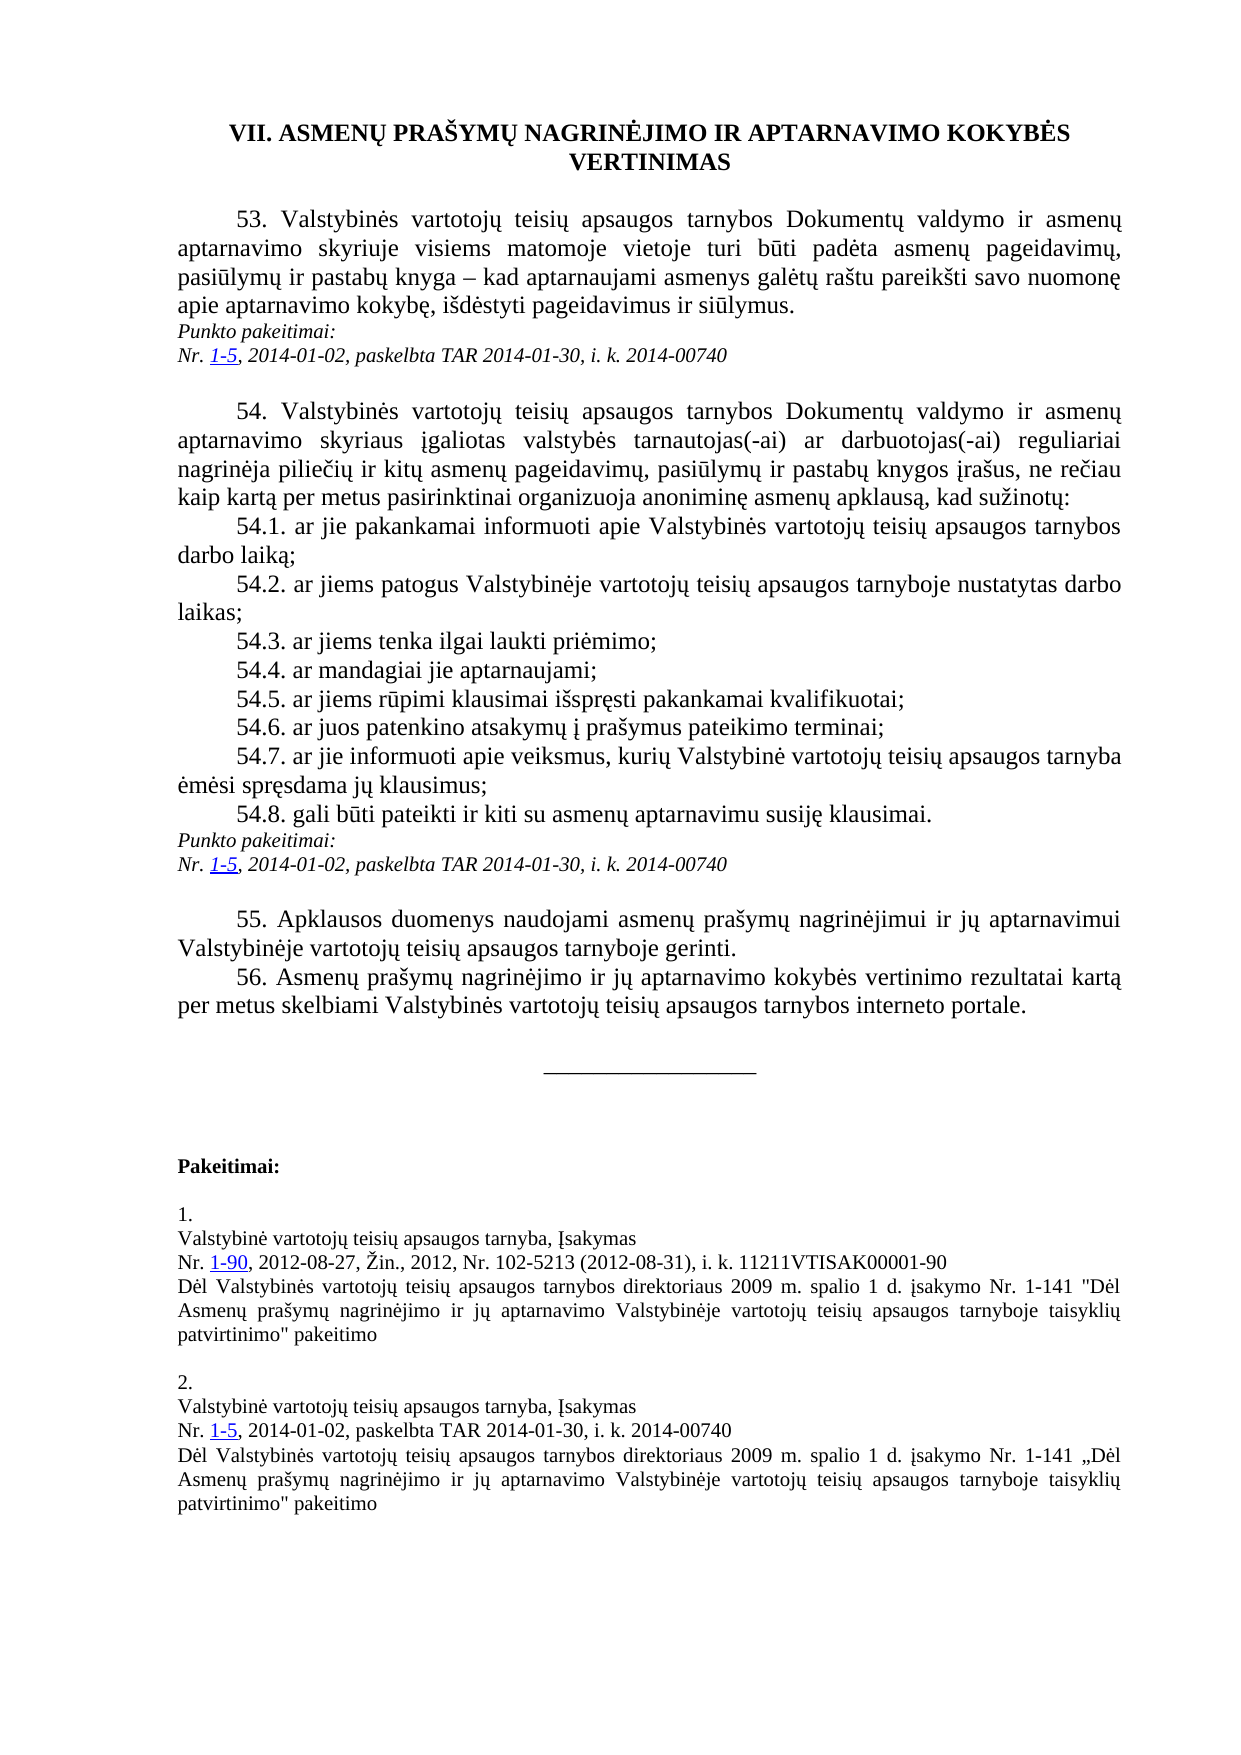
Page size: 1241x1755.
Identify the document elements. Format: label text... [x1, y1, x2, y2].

text Pakeitimai: [177, 1154, 1122, 1178]
text 54. Valstybinės vartotojų teisių apsaugos tarnybos Dokumentų valdymo ir asmenų aptarnavimo skyriaus įgaliotas valstybės tarnautojas(-ai) ar darbuotojas(-ai) reguliariai nagrinėja piliečių ir kitų asmenų pageidavimų, pasiūlymų ir pastabų knygos įrašus, ne rečiau kaip kartą per metus pasirinktinai organizuoja anoniminę asmenų apklausą, kad sužinotų: [177, 396, 1122, 511]
text Punkto pakeitimai: [177, 827, 1122, 852]
text 2. [177, 1370, 1122, 1394]
text Dėl Valstybinės vartotojų teisių apsaugos tarnybos direktoriaus 2009 m. spalio 1 d. įsakymo Nr. 1-141 "Dėl Asmenų prašymų nagrinėjimo ir jų aptarnavimo Valstybinėje vartotojų teisių apsaugos tarnyboje taisyklių patvirtinimo" pakeitimo [177, 1274, 1122, 1346]
text 54.8. gali būti pateikti ir kiti su asmenų aptarnavimu susiję klausimai. [177, 799, 1122, 827]
text 54.2. ar jiems patogus Valstybinėje vartotojų teisių apsaugos tarnyboje nustatytas darbo laikas; [177, 569, 1122, 626]
text 54.1. ar jie pakankamai informuoti apie Valstybinės vartotojų teisių apsaugos tarnybos darbo laiką; [177, 511, 1122, 569]
text 54.4. ar mandagiai jie aptarnaujami; [177, 655, 1122, 684]
text 55. Apklausos duomenys naudojami asmenų prašymų nagrinėjimui ir jų aptarnavimui Valstybinėje vartotojų teisių apsaugos tarnyboje gerinti. [177, 904, 1122, 962]
text 54.3. ar jiems tenka ilgai laukti priėmimo; [177, 626, 1122, 655]
text Nr. 1-5, 2014-01-02, paskelbta TAR 2014-01-30, i. k. 2014-00740 [177, 343, 1122, 367]
text Dėl Valstybinės vartotojų teisių apsaugos tarnybos direktoriaus 2009 m. spalio 1 d. įsakymo Nr. 1-141 „Dėl Asmenų prašymų nagrinėjimo ir jų aptarnavimo Valstybinėje vartotojų teisių apsaugos tarnyboje taisyklių patvirtinimo" pakeitimo [177, 1442, 1122, 1515]
text Valstybinė vartotojų teisių apsaugos tarnyba, Įsakymas [177, 1226, 1122, 1250]
text Nr. 1-90, 2012-08-27, Žin., 2012, Nr. 102-5213 (2012-08-31), i. k. 11211VTISAK00001-90 [177, 1250, 1122, 1274]
text Valstybinė vartotojų teisių apsaugos tarnyba, Įsakymas [177, 1394, 1122, 1418]
text Nr. 1-5, 2014-01-02, paskelbta TAR 2014-01-30, i. k. 2014-00740 [177, 852, 1122, 876]
text Nr. 1-5, 2014-01-02, paskelbta TAR 2014-01-30, i. k. 2014-00740 [177, 1418, 1122, 1442]
text 56. Asmenų prašymų nagrinėjimo ir jų aptarnavimo kokybės vertinimo rezultatai kartą per metus skelbiami Valstybinės vartotojų teisių apsaugos tarnybos interneto portale. [177, 962, 1122, 1019]
text 1. [177, 1202, 1122, 1226]
text 54.5. ar jiems rūpimi klausimai išspręsti pakankamai kvalifikuotai; [177, 684, 1122, 712]
text 53. Valstybinės vartotojų teisių apsaugos tarnybos Dokumentų valdymo ir asmenų aptarnavimo skyriuje visiems matomoje vietoje turi būti padėta asmenų pageidavimų, pasiūlymų ir pastabų knyga – kad aptarnaujami asmenys galėtų raštu pareikšti savo nuomonę apie aptarnavimo kokybę, išdėstyti pageidavimus ir siūlymus. [177, 204, 1122, 319]
text 54.7. ar jie informuoti apie veiksmus, kurių Valstybinė vartotojų teisių apsaugos tarnyba ėmėsi spręsdama jų klausimus; [177, 741, 1122, 799]
text 54.6. ar juos patenkino atsakymų į prašymus pateikimo terminai; [177, 712, 1122, 741]
text Punkto pakeitimai: [177, 319, 1122, 343]
text VII. ASMENŲ PRAŠYMŲ NAGRINĖJIMO IR APTARNAVIMO KOKYBĖS VERTINIMAS [177, 118, 1122, 176]
text _________________ [177, 1048, 1122, 1077]
